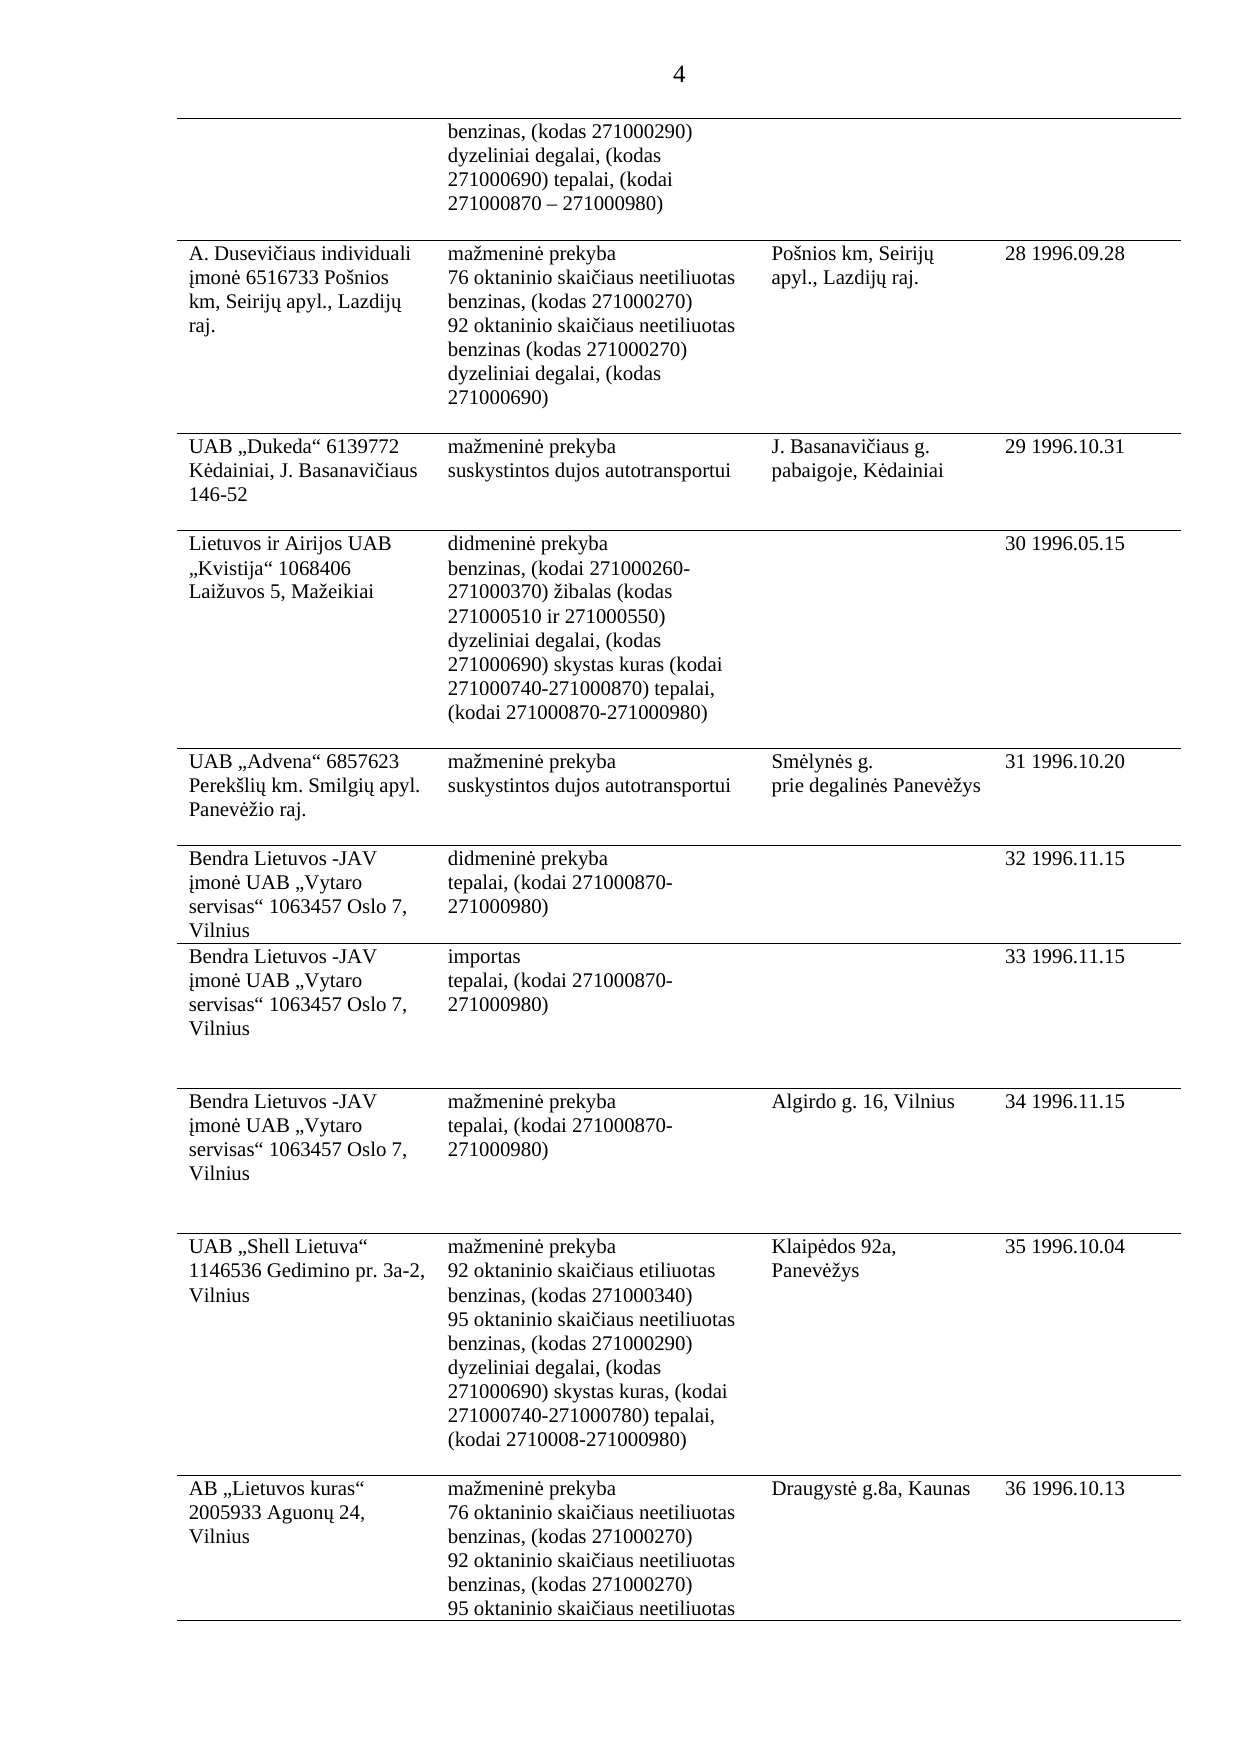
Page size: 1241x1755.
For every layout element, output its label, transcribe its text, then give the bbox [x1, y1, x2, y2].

table_cell [177, 119, 436, 239]
table_cell mažmeninė prekyba 76 oktaninio skaičiaus neetiliuotas benzinas, (kodas 271000270) 92 oktaninio skaičiaus neetiliuotas benzinas (kodas 271000270) dyzeliniai degalai, (kodas 271000690) [436, 241, 760, 433]
table_cell 31 1996.10.20 [994, 749, 1181, 845]
table_cell didmeninė prekyba tepalai, (kodai 271000870-271000980) [436, 846, 760, 942]
table_cell [760, 119, 994, 239]
table_cell [760, 944, 994, 1088]
table_cell AB „Lietuvos kuras“ 2005933 Aguonų 24, Vilnius [177, 1476, 436, 1620]
table_cell UAB „Shell Lietuva“ 1146536 Gedimino pr. 3a-2, Vilnius [177, 1234, 436, 1475]
table_cell [760, 846, 994, 942]
table_cell Bendra Lietuvos -JAV įmonė UAB „Vytaro servisas“ 1063457 Oslo 7, Vilnius [177, 944, 436, 1088]
table_cell [760, 531, 994, 748]
table_cell 34 1996.11.15 [994, 1089, 1181, 1233]
table_cell Lietuvos ir Airijos UAB „Kvistija“ 1068406 Laižuvos 5, Mažeikiai [177, 531, 436, 748]
table_cell Algirdo g. 16, Vilnius [760, 1089, 994, 1233]
table_cell importas tepalai, (kodai 271000870-271000980) [436, 944, 760, 1088]
table_cell mažmeninė prekyba 76 oktaninio skaičiaus neetiliuotas benzinas, (kodas 271000270) 92 oktaninio skaičiaus neetiliuotas benzinas, (kodas 271000270) 95 oktaninio skaičiaus neetiliuotas [436, 1476, 760, 1620]
table_cell Draugystė g.8a, Kaunas [760, 1476, 994, 1620]
table_cell Pošnios km, Seirijų apyl., Lazdijų raj. [760, 241, 994, 433]
table_cell A. Dusevičiaus individuali įmonė 6516733 Pošnios km, Seirijų apyl., Lazdijų raj. [177, 241, 436, 433]
table_cell benzinas, (kodas 271000290) dyzeliniai degalai, (kodas 271000690) tepalai, (kodai 271000870 – 271000980) [436, 119, 760, 239]
table_cell Smėlynės g. prie degalinės Panevėžys [760, 749, 994, 845]
table_cell Klaipėdos 92a, Panevėžys [760, 1234, 994, 1475]
table_cell 29 1996.10.31 [994, 434, 1181, 530]
table_cell 35 1996.10.04 [994, 1234, 1181, 1475]
table_cell 32 1996.11.15 [994, 846, 1181, 942]
table_cell UAB „Dukeda“ 6139772 Kėdainiai, J. Basanavičiaus 146-52 [177, 434, 436, 530]
table_cell 28 1996.09.28 [994, 241, 1181, 433]
table_cell Bendra Lietuvos -JAV įmonė UAB „Vytaro servisas“ 1063457 Oslo 7, Vilnius [177, 1089, 436, 1233]
table_cell mažmeninė prekyba suskystintos dujos autotransportui [436, 434, 760, 530]
table_cell UAB „Advena“ 6857623 Perekšlių km. Smilgių apyl. Panevėžio raj. [177, 749, 436, 845]
table_cell 33 1996.11.15 [994, 944, 1181, 1088]
table_cell Bendra Lietuvos -JAV įmonė UAB „Vytaro servisas“ 1063457 Oslo 7, Vilnius [177, 846, 436, 942]
table_cell mažmeninė prekyba tepalai, (kodai 271000870-271000980) [436, 1089, 760, 1233]
table_cell 30 1996.05.15 [994, 531, 1181, 748]
table_cell mažmeninė prekyba suskystintos dujos autotransportui [436, 749, 760, 845]
table_cell J. Basanavičiaus g. pabaigoje, Kėdainiai [760, 434, 994, 530]
table_cell didmeninė prekyba benzinas, (kodai 271000260-271000370) žibalas (kodas 271000510 ir 271000550) dyzeliniai degalai, (kodas 271000690) skystas kuras (kodai 271000740-271000870) tepalai, (kodai 271000870-271000980) [436, 531, 760, 748]
table_cell 36 1996.10.13 [994, 1476, 1181, 1620]
table_cell mažmeninė prekyba 92 oktaninio skaičiaus etiliuotas benzinas, (kodas 271000340) 95 oktaninio skaičiaus neetiliuotas benzinas, (kodas 271000290) dyzeliniai degalai, (kodas 271000690) skystas kuras, (kodai 271000740-271000780) tepalai, (kodai 2710008-271000980) [436, 1234, 760, 1475]
table_cell [994, 119, 1181, 239]
